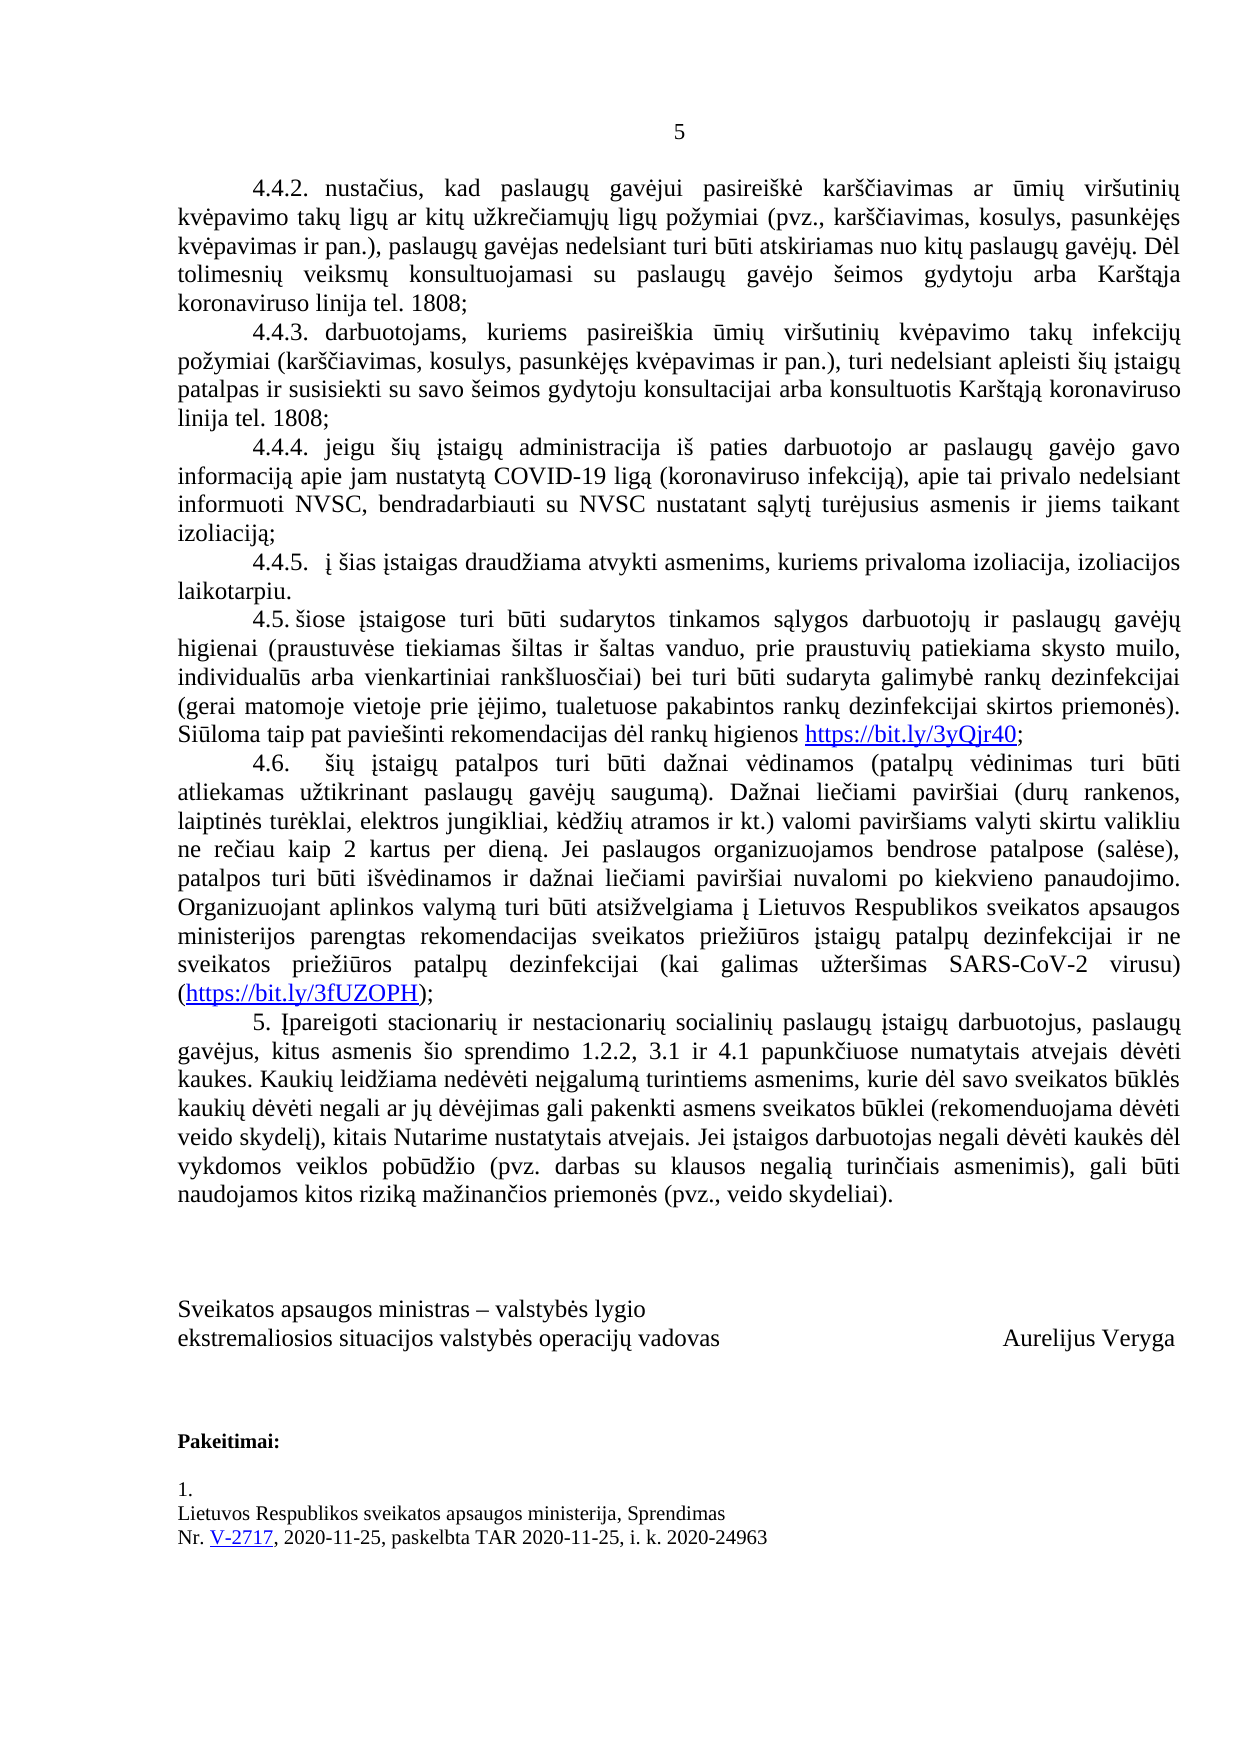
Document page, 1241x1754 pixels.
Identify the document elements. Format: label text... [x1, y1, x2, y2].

text 4.6. šių įstaigų patalpos turi būti dažnai vėdinamos (patalpų vėdinimas turi būti atliekamas užtikrinant paslaugų gavėjų saugumą). Dažnai liečiami paviršiai (durų rankenos, laiptinės turėklai, elektros jungikliai, kėdžių atramos ir kt.) valomi paviršiams valyti skirtu valikliu ne rečiau kaip 2 kartus per dieną. Jei paslaugos organizuojamos bendrose patalpose (salėse), patalpos turi būti išvėdinamos ir dažnai liečiami paviršiai nuvalomi po kiekvieno panaudojimo. Organizuojant aplinkos valymą turi būti atsižvelgiama į Lietuvos Respublikos sveikatos apsaugos ministerijos parengtas rekomendacijas sveikatos priežiūros įstaigų patalpų dezinfekcijai ir ne sveikatos priežiūros patalpų dezinfekcijai (kai galimas užteršimas SARS-CoV-2 virusu) (https://bit.ly/3fUZOPH); [177, 748, 1181, 1007]
text Nr. V-2717, 2020-11-25, paskelbta TAR 2020-11-25, i. k. 2020-24963 [177, 1525, 1181, 1549]
text 5. Įpareigoti stacionarių ir nestacionarių socialinių paslaugų įstaigų darbuotojus, paslaugų gavėjus, kitus asmenis šio sprendimo 1.2.2, 3.1 ir 4.1 papunkčiuose numatytais atvejais dėvėti kaukes. Kaukių leidžiama nedėvėti neįgalumą turintiems asmenims, kurie dėl savo sveikatos būklės kaukių dėvėti negali ar jų dėvėjimas gali pakenkti asmens sveikatos būklei (rekomenduojama dėvėti veido skydelį), kitais Nutarime nustatytais atvejais. Jei įstaigos darbuotojas negali dėvėti kaukės dėl vykdomos veiklos pobūdžio (pvz. darbas su klausos negalią turinčiais asmenimis), gali būti naudojamos kitos riziką mažinančios priemonės (pvz., veido skydeliai). [177, 1007, 1181, 1208]
text 4.4.3. darbuotojams, kuriems pasireiškia ūmių viršutinių kvėpavimo takų infekcijų požymiai (karščiavimas, kosulys, pasunkėjęs kvėpavimas ir pan.), turi nedelsiant apleisti šių įstaigų patalpas ir susisiekti su savo šeimos gydytoju konsultacijai arba konsultuotis Karštąją koronaviruso linija tel. 1808; [177, 317, 1181, 432]
text Lietuvos Respublikos sveikatos apsaugos ministerija, Sprendimas [177, 1501, 1181, 1525]
text 4.4.2. nustačius, kad paslaugų gavėjui pasireiškė karščiavimas ar ūmių viršutinių kvėpavimo takų ligų ar kitų užkrečiamųjų ligų požymiai (pvz., karščiavimas, kosulys, pasunkėjęs kvėpavimas ir pan.), paslaugų gavėjas nedelsiant turi būti atskiriamas nuo kitų paslaugų gavėjų. Dėl tolimesnių veiksmų konsultuojamasi su paslaugų gavėjo šeimos gydytoju arba Karštąja koronaviruso linija tel. 1808; [177, 173, 1181, 317]
text 4.4.4. jeigu šių įstaigų administracija iš paties darbuotojo ar paslaugų gavėjo gavo informaciją apie jam nustatytą COVID-19 ligą (koronaviruso infekciją), apie tai privalo nedelsiant informuoti NVSC, bendradarbiauti su NVSC nustatant sąlytį turėjusius asmenis ir jiems taikant izoliaciją; [177, 432, 1181, 547]
text 4.5. šiose įstaigose turi būti sudarytos tinkamos sąlygos darbuotojų ir paslaugų gavėjų higienai (praustuvėse tiekiamas šiltas ir šaltas vanduo, prie praustuvių patiekiama skysto muilo, individualūs arba vienkartiniai rankšluosčiai) bei turi būti sudaryta galimybė rankų dezinfekcijai (gerai matomoje vietoje prie įėjimo, tualetuose pakabintos rankų dezinfekcijai skirtos priemonės). Siūloma taip pat paviešinti rekomendacijas dėl rankų higienos https://bit.ly/3yQjr40; [177, 604, 1181, 748]
text 1. [177, 1477, 1181, 1501]
text 4.4.5. į šias įstaigas draudžiama atvykti asmenims, kuriems privaloma izoliacija, izoliacijos laikotarpiu. [177, 547, 1181, 604]
text ekstremaliosios situacijos valstybės operacijų vadovas Aurelijus Veryga [177, 1323, 1181, 1352]
text Sveikatos apsaugos ministras – valstybės lygio [177, 1294, 1181, 1323]
text Pakeitimai: [177, 1429, 1181, 1453]
